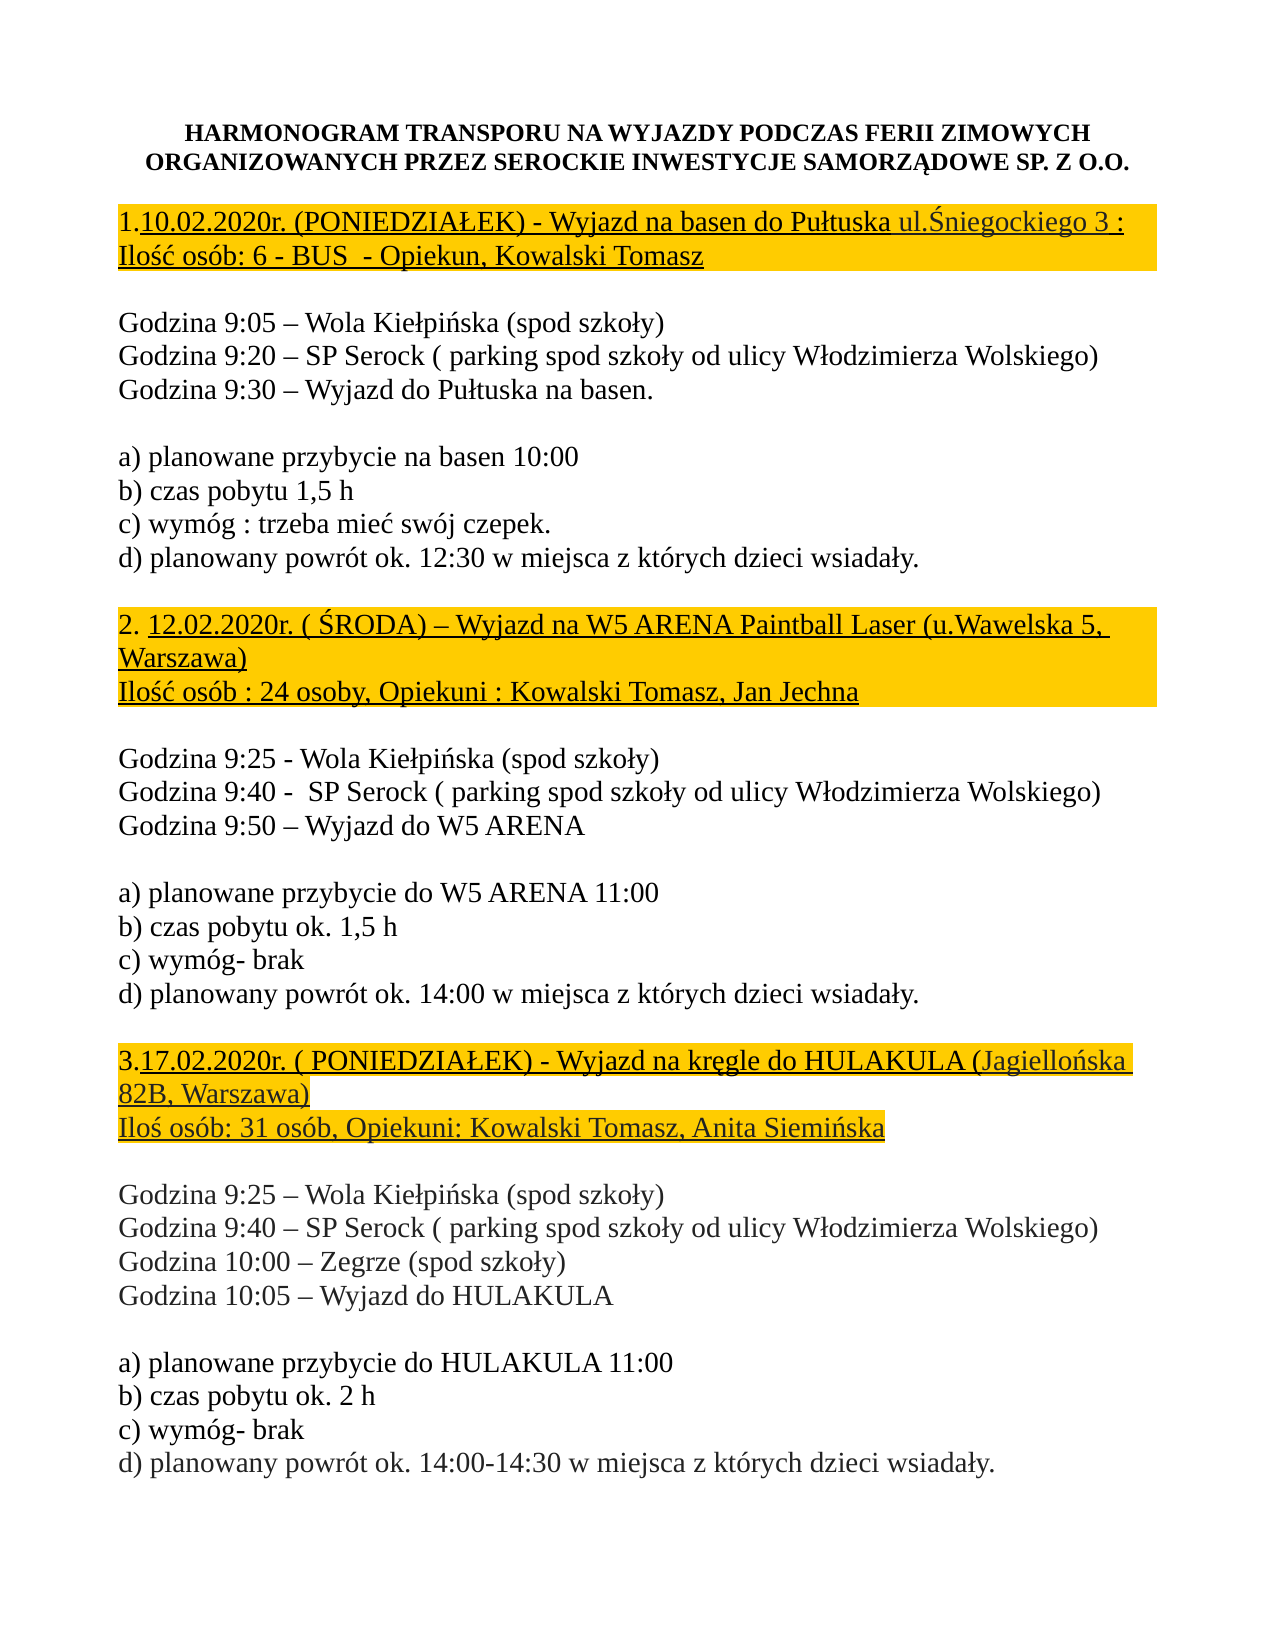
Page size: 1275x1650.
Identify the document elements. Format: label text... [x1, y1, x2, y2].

text c) wymóg- brak [118, 1412, 1157, 1445]
text a) planowane przybycie do HULAKULA 11:00 [118, 1345, 1157, 1378]
text 3.17.02.2020r. ( PONIEDZIAŁEK) - Wyjazd na kręgle do HULAKULA (Jagiellońska 82B, Warszawa) [118, 1043, 1157, 1110]
text Iloś osób: 31 osób, Opiekuni: Kowalski Tomasz, Anita Siemińska [118, 1110, 1157, 1143]
text HARMONOGRAM TRANSPORU NA WYJAZDY PODCZAS FERII ZIMOWYCH ORGANIZOWANYCH PRZEZ SEROCKIE INWESTYCJE SAMORZĄDOWE SP. Z O.O. [118, 118, 1157, 176]
text Godzina 9:05 – Wola Kiełpińska (spod szkoły) [118, 305, 1157, 338]
text a) planowane przybycie na basen 10:00 [118, 439, 1157, 473]
text b) czas pobytu ok. 2 h [118, 1378, 1157, 1412]
text Godzina 9:40 - SP Serock ( parking spod szkoły od ulicy Włodzimierza Wolskiego) [118, 774, 1157, 808]
text Godzina 9:20 – SP Serock ( parking spod szkoły od ulicy Włodzimierza Wolskiego) [118, 338, 1157, 372]
text Ilość osób : 24 osoby, Opiekuni : Kowalski Tomasz, Jan Jechna [118, 674, 1157, 707]
text b) czas pobytu 1,5 h [118, 473, 1157, 506]
text Godzina 9:40 – SP Serock ( parking spod szkoły od ulicy Włodzimierza Wolskiego) [118, 1211, 1157, 1244]
text Godzina 10:00 – Zegrze (spod szkoły) [118, 1244, 1157, 1278]
text b) czas pobytu ok. 1,5 h [118, 909, 1157, 942]
text d) planowany powrót ok. 14:00 w miejsca z których dzieci wsiadały. [118, 976, 1157, 1009]
text c) wymóg- brak [118, 942, 1157, 976]
text c) wymóg : trzeba mieć swój czepek. [118, 506, 1157, 540]
text Godzina 9:50 – Wyjazd do W5 ARENA [118, 808, 1157, 842]
text d) planowany powrót ok. 14:00-14:30 w miejsca z których dzieci wsiadały. [118, 1445, 1157, 1479]
text a) planowane przybycie do W5 ARENA 11:00 [118, 875, 1157, 909]
text Godzina 10:05 – Wyjazd do HULAKULA [118, 1278, 1157, 1311]
text d) planowany powrót ok. 12:30 w miejsca z których dzieci wsiadały. [118, 540, 1157, 573]
text 2. 12.02.2020r. ( ŚRODA) – Wyjazd na W5 ARENA Paintball Laser (u.Wawelska 5, Warszawa) [118, 607, 1157, 674]
text Godzina 9:30 – Wyjazd do Pułtuska na basen. [118, 372, 1157, 406]
text Ilość osób: 6 - BUS - Opiekun, Kowalski Tomasz [118, 238, 1157, 271]
text Godzina 9:25 - Wola Kiełpińska (spod szkoły) [118, 741, 1157, 774]
text Godzina 9:25 – Wola Kiełpińska (spod szkoły) [118, 1177, 1157, 1211]
text 1.10.02.2020r. (PONIEDZIAŁEK) - Wyjazd na basen do Pułtuska ul.Śniegockiego 3 : [118, 204, 1157, 238]
